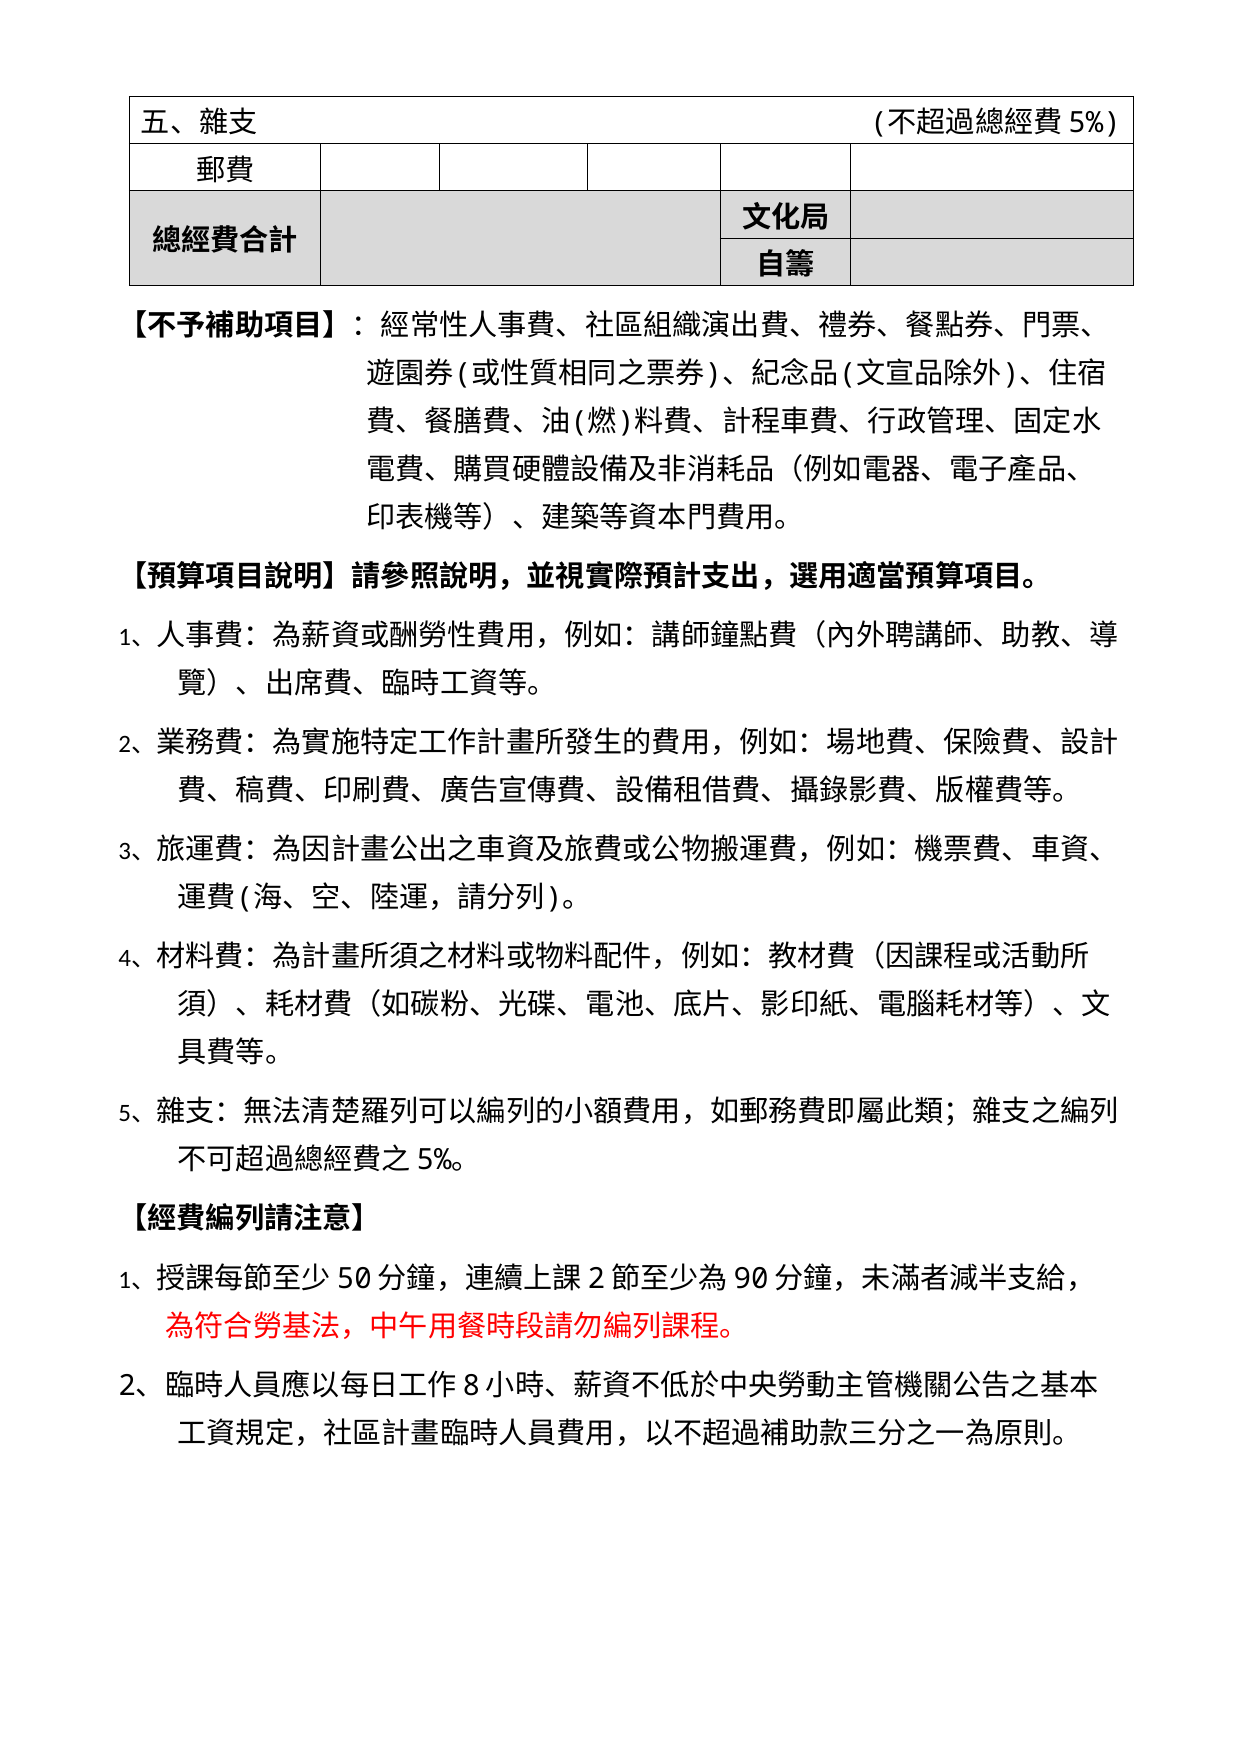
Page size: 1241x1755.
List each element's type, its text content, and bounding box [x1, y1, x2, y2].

list 旅運費：為因計畫公出之車資及旅費或公物搬運費，例如：機票費、車資、運費(海、空、陸運，請分列)。 [118, 821, 1122, 917]
table_cell 郵費 [130, 144, 320, 190]
table_cell [721, 144, 850, 190]
list 業務費：為實施特定工作計畫所發生的費用，例如：場地費、保險費、設計費、稿費、印刷費、廣告宣傳費、設備租借費、攝錄影費、版權費等。 [118, 714, 1122, 810]
table_cell [851, 144, 1133, 190]
table_cell 文化局 [721, 191, 850, 238]
list 人事費：為薪資或酬勞性費用，例如：講師鐘點費（內外聘講師、助教、導覽）、出席費、臨時工資等。 [118, 607, 1122, 703]
table_cell [321, 144, 439, 190]
list 授課每節至少50分鐘，連續上課2節至少為90分鐘，未滿者減半支給，為符合勞基法，中午用餐時段請勿編列課程。 [118, 1250, 1122, 1346]
table_cell [851, 191, 1133, 238]
table_cell 自籌 [721, 239, 850, 285]
text 【經費編列請注意】 [118, 1191, 1122, 1238]
table_cell [440, 144, 587, 190]
table_cell 總經費合計 [130, 191, 320, 285]
table_cell [321, 191, 720, 285]
list 材料費：為計畫所須之材料或物料配件，例如：教材費（因課程或活動所須）、耗材費（如碳粉、光碟、電池、底片、影印紙、電腦耗材等）、文具費等。 [118, 928, 1122, 1072]
table_cell [588, 144, 720, 190]
text 【預算項目說明】請參照說明，並視實際預計支出，選用適當預算項目。 [118, 548, 1122, 596]
table_cell [851, 239, 1133, 285]
table_cell 五、雜支 (不超過總經費5%) [130, 97, 1133, 143]
list 雜支：無法清楚羅列可以編列的小額費用，如郵務費即屬此類；雜支之編列不可超過總經費之5%。 [118, 1083, 1122, 1179]
list 臨時人員應以每日工作8小時、薪資不低於中央勞動主管機關公告之基本工資規定，社區計畫臨時人員費用，以不超過補助款三分之一為原則。 [118, 1357, 1122, 1453]
text 【不予補助項目】：經常性人事費、社區組織演出費、禮券、餐點券、門票、遊園券(或性質相同之票券)、紀念品(文宣品除外)、住宿費、餐膳費、油(燃)料費、計程車費、行政管理、固定水電費、購買硬體設備及非消耗品（例如電器、電子產品、印表機等）、建築等資本門費用。 [118, 297, 1122, 537]
